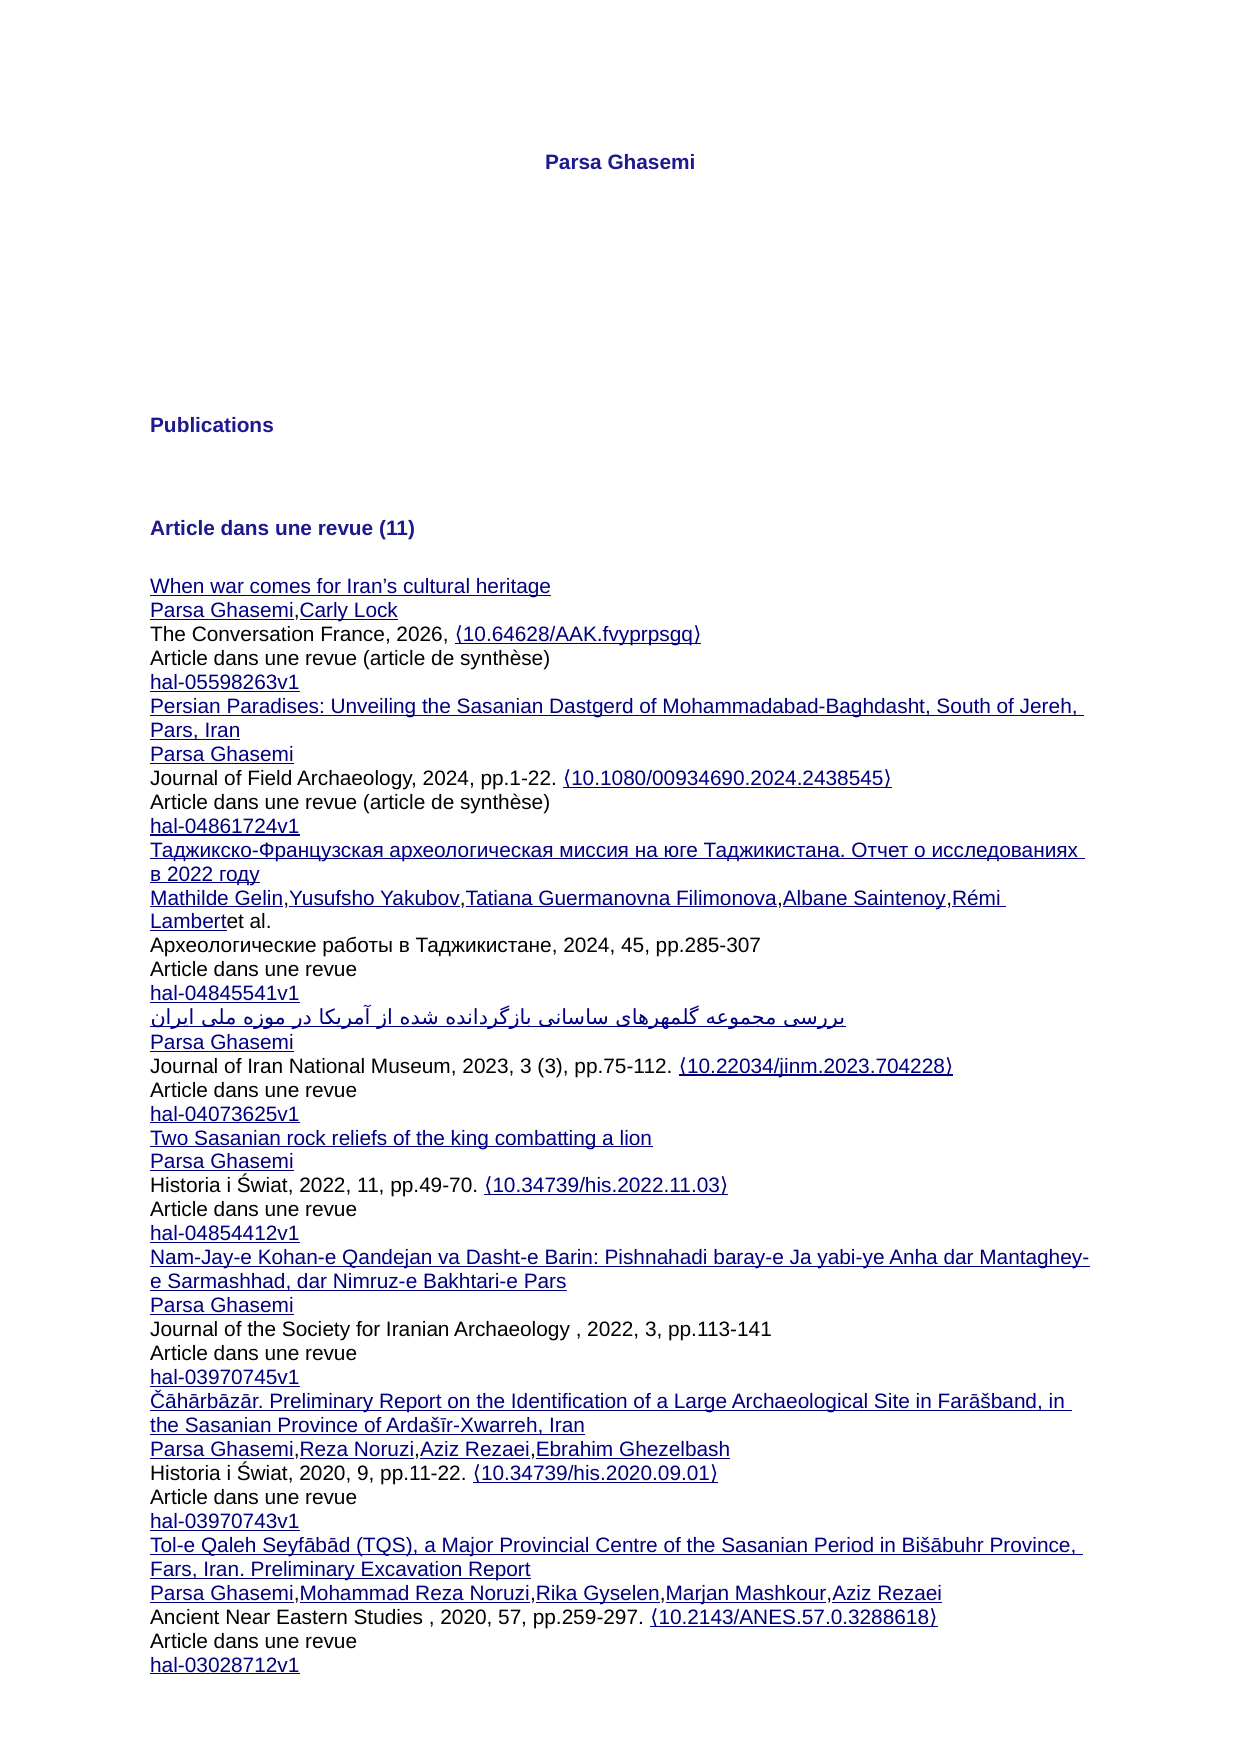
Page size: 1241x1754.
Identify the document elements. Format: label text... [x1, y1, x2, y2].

table_cell Nam-Jay-e Kohan-e Qandejan va Dasht-e Barin: Pishnahadi baray-e Ja yabi-ye Anha dar Mantaghey- [150, 1245, 1090, 1266]
subtitle Article dans une revue (11) [150, 516, 1090, 539]
table_header When war comes for Iran’s cultural heritage Parsa Ghasemi,Carly Lock The Conversation France, 2026, ⟨10.64628/AAK.fvyprpsgq⟩ Article dans une revue (article de synthèse) hal-05598263v1 [150, 574, 1090, 694]
table_cell بررسی مجموعه گلمهرهای ساسانی بازگردانده شده از آمریکا در موزه ملی ایران Parsa Ghasemi Journal of Iran National Museum, 2023, 3 (3), pp.75-112. ⟨10.22034/jinm.2023.704228⟩ Article dans une revue hal-04073625v1 [150, 1005, 1090, 1125]
table_cell Persian Paradises: Unveiling the Sasanian Dastgerd of Mohammadabad-Baghdasht, South of Jereh, Pars, Iran Parsa Ghasemi Journal of Field Archaeology, 2024, pp.1-22. ⟨10.1080/00934690.2024.2438545⟩ Article dans une revue (article de synthèse) hal-04861724v1 [150, 694, 1090, 837]
table_cell e Sarmashhad, dar Nimruz-e Bakhtari-e Pars Parsa Ghasemi Journal of the Society for Iranian Archaeology , 2022, 3, pp.113-141 Article dans une revue hal-03970745v1 [150, 1267, 1090, 1389]
table_cell Таджикско-Французская археологическая миссия на юге Таджикистана. Отчет о исследованиях в 2022 году Mathilde Gelin,Yusufsho Yakubov,Tatiana Guermanovna Filimonova,Albane Saintenoy,Rémi Lambertet al. Археологические работы в Таджикистане, 2024, 45, pp.285-307 Article dans une revue hal-04845541v1 [150, 838, 1090, 1005]
table_cell Tol-e Qaleh Seyfābād (TQS), a Major Provincial Centre of the Sasanian Period in Bišābuhr Province, Fars, Iran. Preliminary Excavation Report Parsa Ghasemi,Mohammad Reza Noruzi,Rika Gyselen,Marjan Mashkour,Aziz Rezaei Ancient Near Eastern Studies , 2020, 57, pp.259-297. ⟨10.2143/ANES.57.0.3288618⟩ Article dans une revue hal-03028712v1 [150, 1533, 1090, 1676]
subtitle Publications [150, 412, 1090, 436]
table_cell Čāhārbāzār. Preliminary Report on the Identification of a Large Archaeological Site in Farāšband, in the Sasanian Province of Ardašīr-Xwarreh, Iran Parsa Ghasemi,Reza Noruzi,Aziz Rezaei,Ebrahim Ghezelbash Historia i Świat, 2020, 9, pp.11-22. ⟨10.34739/his.2020.09.01⟩ Article dans une revue hal-03970743v1 [150, 1389, 1090, 1533]
table_cell Two Sasanian rock reliefs of the king combatting a lion Parsa Ghasemi Historia i Świat, 2022, 11, pp.49-70. ⟨10.34739/his.2022.11.03⟩ Article dans une revue hal-04854412v1 [150, 1125, 1090, 1245]
subtitle Parsa Ghasemi [150, 150, 1090, 174]
